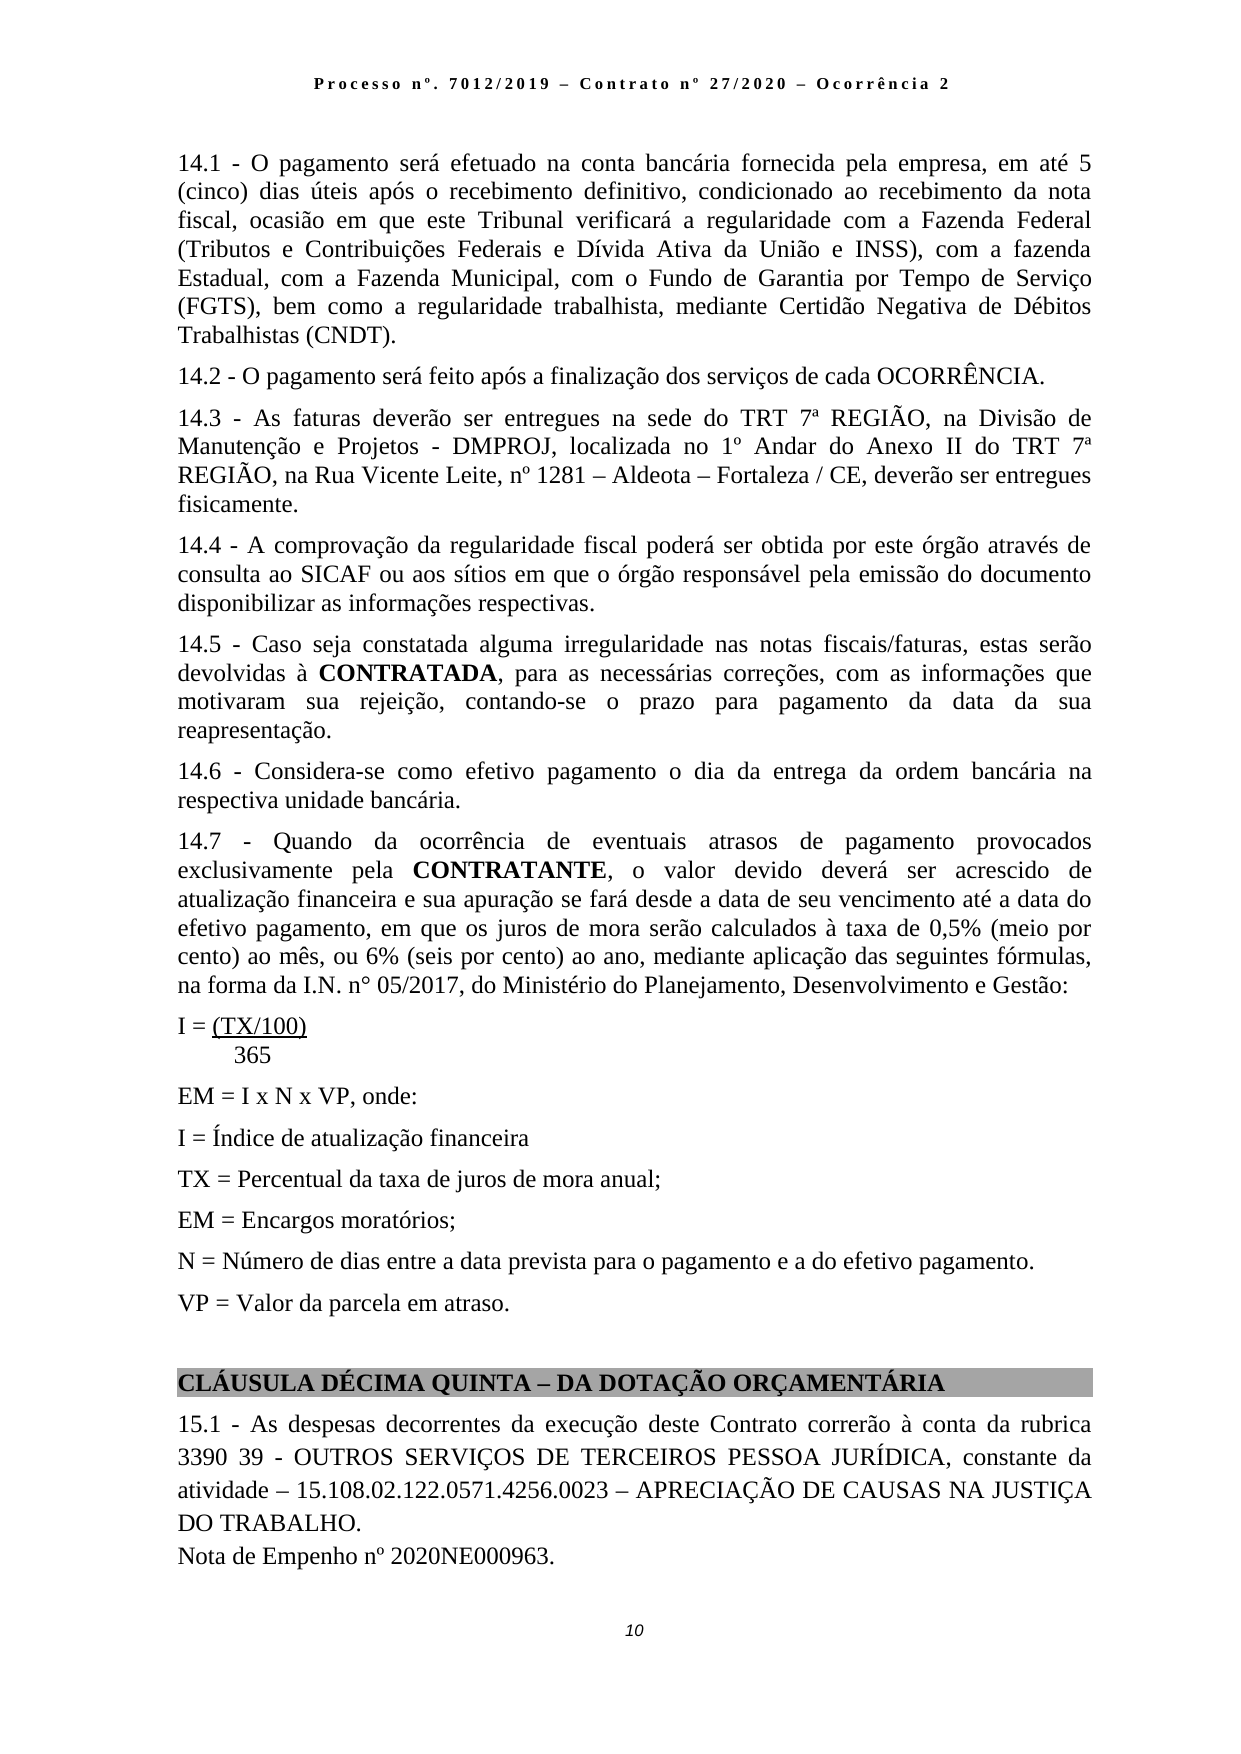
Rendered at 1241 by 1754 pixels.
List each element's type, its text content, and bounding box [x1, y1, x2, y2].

text CLÁUSULA DÉCIMA QUINTA – DA DOTAÇÃO ORÇAMENTÁRIA [177, 1368, 1093, 1397]
text N = Número de dias entre a data prevista para o pagamento e a do efetivo pagamento. [177, 1246, 1093, 1275]
text I = Índice de atualização financeira [177, 1123, 1093, 1151]
text 14.1 - O pagamento será efetuado na conta bancária fornecida pela empresa, em até 5 (cinco) dias úteis após o recebimento definitivo, condicionado ao recebimento da nota fiscal, ocasião em que este Tribunal verificará a regularidade com a Fazenda Federal (Tributos e Contribuições Federais e Dívida Ativa da União e INSS), com a fazenda Estadual, com a Fazenda Municipal, com o Fundo de Garantia por Tempo de Serviço (FGTS), bem como a regularidade trabalhista, mediante Certidão Negativa de Débitos Trabalhistas (CNDT). [177, 148, 1093, 349]
text 14.7 - Quando da ocorrência de eventuais atrasos de pagamento provocados exclusivamente pela CONTRATANTE, o valor devido deverá ser acrescido de atualização financeira e sua apuração se fará desde a data de seu vencimento até a data do efetivo pagamento, em que os juros de mora serão calculados à taxa de 0,5% (meio por cento) ao mês, ou 6% (seis por cento) ao ano, mediante aplicação das seguintes fórmulas, na forma da I.N. n° 05/2017, do Ministério do Planejamento, Desenvolvimento e Gestão: [177, 826, 1093, 999]
text 365 [177, 1040, 1093, 1069]
text 14.6 - Considera-se como efetivo pagamento o dia da entrega da ordem bancária na respectiva unidade bancária. [177, 756, 1093, 814]
text TX = Percentual da taxa de juros de mora anual; [177, 1164, 1093, 1193]
text 14.5 - Caso seja constatada alguma irregularidade nas notas fiscais/faturas, estas serão devolvidas à CONTRATADA, para as necessárias correções, com as informações que motivaram sua rejeição, contando-se o prazo para pagamento da data da sua reapresentação. [177, 629, 1093, 744]
text I = (TX/100) [177, 1011, 1093, 1040]
text EM = Encargos moratórios; [177, 1205, 1093, 1234]
text Nota de Empenho nº 2020NE000963. [177, 1541, 1093, 1570]
text EM = I x N x VP, onde: [177, 1081, 1093, 1110]
text 15.1 - As despesas decorrentes da execução deste Contrato correrão à conta da rubrica 3390 39 - OUTROS SERVIÇOS DE TERCEIROS PESSOA JURÍDICA, constante da atividade – 15.108.02.122.0571.4256.0023 – APRECIAÇÃO DE CAUSAS NA JUSTIÇA DO TRABALHO. [177, 1409, 1093, 1537]
text VP = Valor da parcela em atraso. [177, 1288, 1093, 1316]
text 14.3 - As faturas deverão ser entregues na sede do TRT 7ª REGIÃO, na Divisão de Manutenção e Projetos - DMPROJ, localizada no 1º Andar do Anexo II do TRT 7ª REGIÃO, na Rua Vicente Leite, nº 1281 – Aldeota – Fortaleza / CE, deverão ser entregues fisicamente. [177, 403, 1093, 518]
text 14.4 - A comprovação da regularidade fiscal poderá ser obtida por este órgão através de consulta ao SICAF ou aos sítios em que o órgão responsável pela emissão do documento disponibilizar as informações respectivas. [177, 530, 1093, 616]
text 14.2 - O pagamento será feito após a finalização dos serviços de cada OCORRÊNCIA. [177, 361, 1093, 390]
